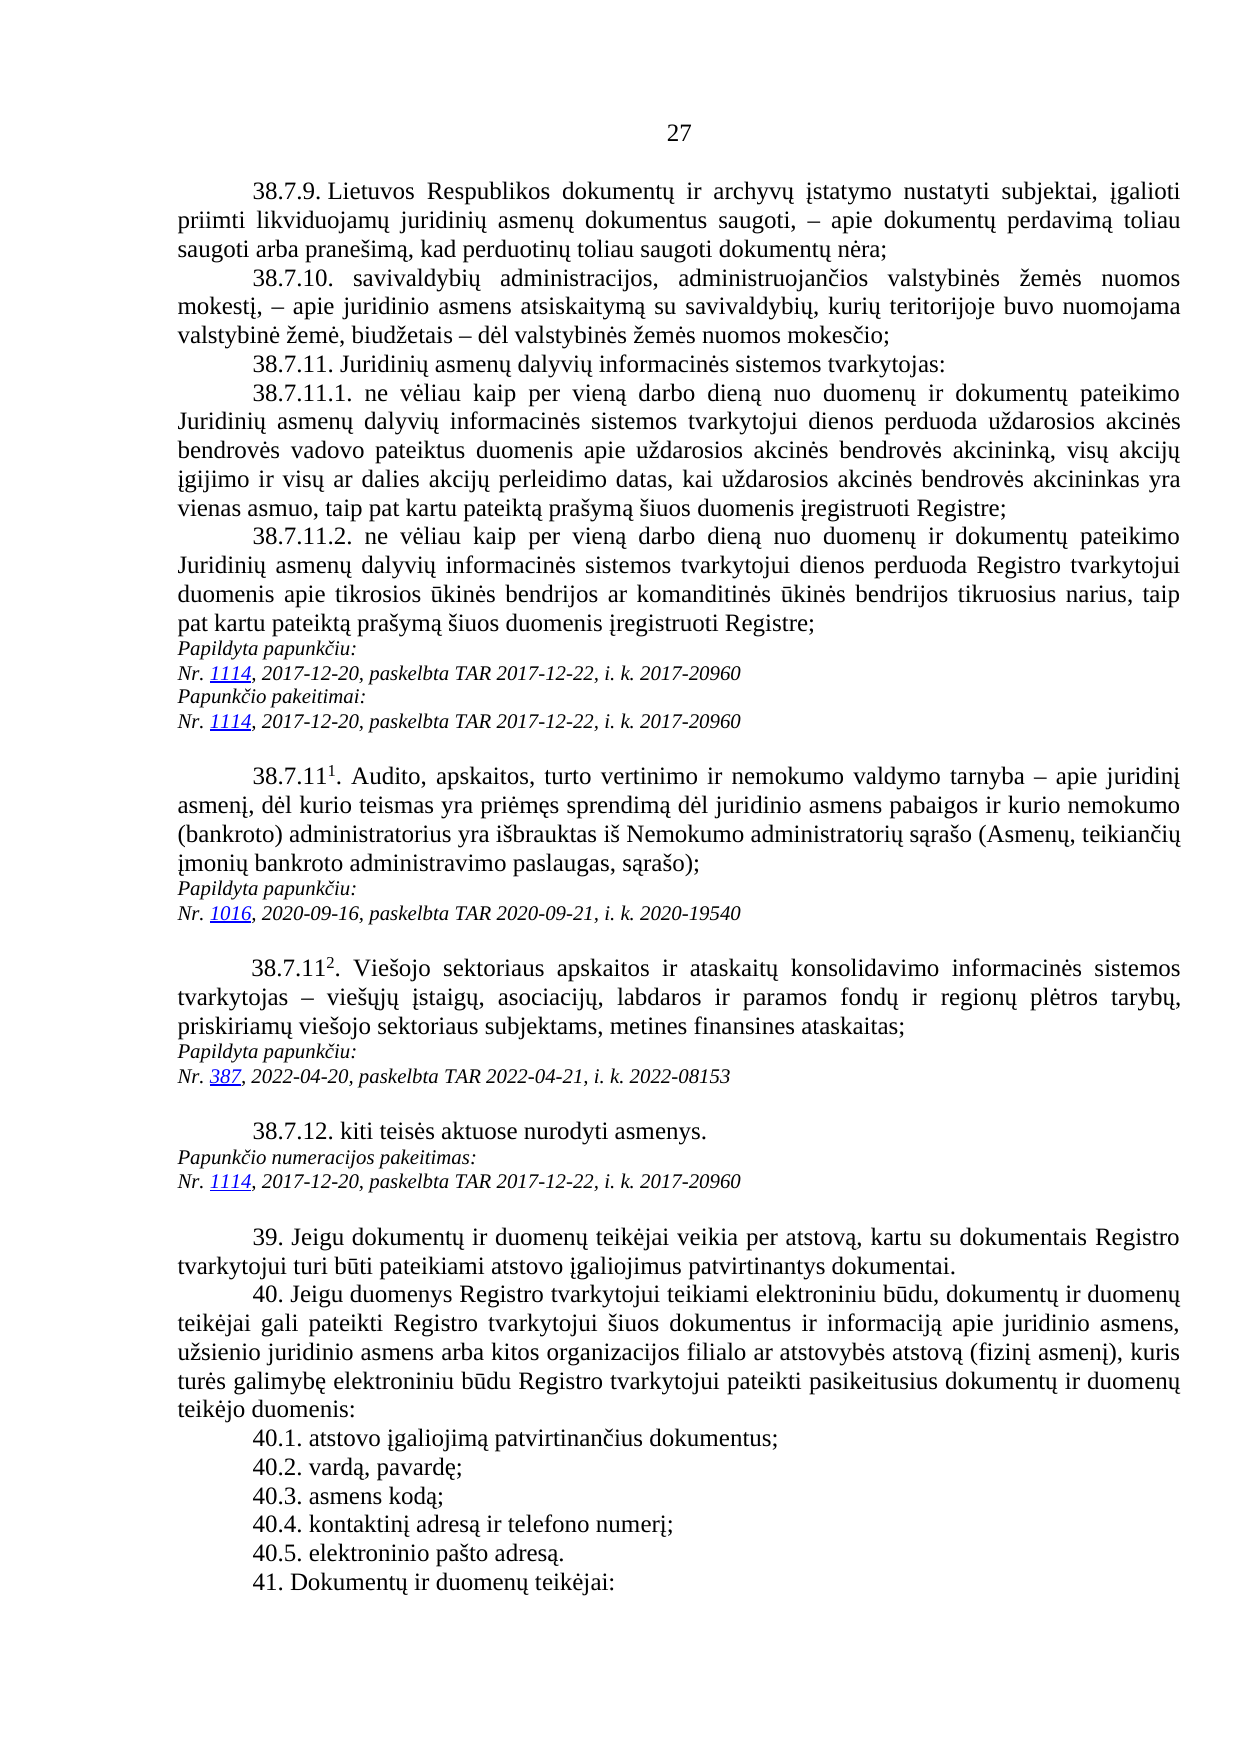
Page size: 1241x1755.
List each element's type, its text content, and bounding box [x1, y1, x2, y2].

text Nr. 1114, 2017-12-20, paskelbta TAR 2017-12-22, i. k. 2017-20960 [177, 1169, 1181, 1193]
text Nr. 1114, 2017-12-20, paskelbta TAR 2017-12-22, i. k. 2017-20960 [177, 660, 1181, 684]
text 40.2. vardą, pavardę; [177, 1452, 1181, 1481]
text Papunkčio pakeitimai: [177, 684, 1181, 708]
text 38.7.112. Viešojo sektoriaus apskaitos ir ataskaitų konsolidavimo informacinės sistemos tvarkytojas – viešųjų įstaigų, asociacijų, labdaros ir paramos fondų ir regionų plėtros tarybų, priskiriamų viešojo sektoriaus subjektams, metines finansines ataskaitas; [177, 953, 1181, 1039]
text Papildyta papunkčiu: [177, 636, 1181, 660]
text 40.3. asmens kodą; [177, 1481, 1181, 1509]
text Nr. 1016, 2020-09-16, paskelbta TAR 2020-09-21, i. k. 2020-19540 [177, 900, 1181, 924]
text 38.7.11.1. ne vėliau kaip per vieną darbo dieną nuo duomenų ir dokumentų pateikimo Juridinių asmenų dalyvių informacinės sistemos tvarkytojui dienos perduoda uždarosios akcinės bendrovės vadovo pateiktus duomenis apie uždarosios akcinės bendrovės akcininką, visų akcijų įgijimo ir visų ar dalies akcijų perleidimo datas, kai uždarosios akcinės bendrovės akcininkas yra vienas asmuo, taip pat kartu pateiktą prašymą šiuos duomenis įregistruoti Registre; [177, 378, 1181, 521]
text 38.7.9. Lietuvos Respublikos dokumentų ir archyvų įstatymo nustatyti subjektai, įgalioti priimti likviduojamų juridinių asmenų dokumentus saugoti, – apie dokumentų perdavimą toliau saugoti arba pranešimą, kad perduotinų toliau saugoti dokumentų nėra; [177, 176, 1181, 263]
text Papildyta papunkčiu: [177, 876, 1181, 900]
text 39. Jeigu dokumentų ir duomenų teikėjai veikia per atstovą, kartu su dokumentais Registro tvarkytojui turi būti pateikiami atstovo įgaliojimus patvirtinantys dokumentai. [177, 1222, 1181, 1279]
text 40.5. elektroninio pašto adresą. [177, 1538, 1181, 1567]
text 40.4. kontaktinį adresą ir telefono numerį; [177, 1509, 1181, 1538]
text 38.7.11.2. ne vėliau kaip per vieną darbo dieną nuo duomenų ir dokumentų pateikimo Juridinių asmenų dalyvių informacinės sistemos tvarkytojui dienos perduoda Registro tvarkytojui duomenis apie tikrosios ūkinės bendrijos ar komanditinės ūkinės bendrijos tikruosius narius, taip pat kartu pateiktą prašymą šiuos duomenis įregistruoti Registre; [177, 521, 1181, 636]
text 40.1. atstovo įgaliojimą patvirtinančius dokumentus; [177, 1423, 1181, 1452]
text 38.7.11. Juridinių asmenų dalyvių informacinės sistemos tvarkytojas: [177, 349, 1181, 378]
text 38.7.111. Audito, apskaitos, turto vertinimo ir nemokumo valdymo tarnyba – apie juridinį asmenį, dėl kurio teismas yra priėmęs sprendimą dėl juridinio asmens pabaigos ir kurio nemokumo (bankroto) administratorius yra išbrauktas iš Nemokumo administratorių sąrašo (Asmenų, teikiančių įmonių bankroto administravimo paslaugas, sąrašo); [177, 761, 1181, 876]
text Nr. 387, 2022-04-20, paskelbta TAR 2022-04-21, i. k. 2022-08153 [177, 1063, 1181, 1088]
text Papunkčio numeracijos pakeitimas: [177, 1145, 1181, 1169]
text 40. Jeigu duomenys Registro tvarkytojui teikiami elektroniniu būdu, dokumentų ir duomenų teikėjai gali pateikti Registro tvarkytojui šiuos dokumentus ir informaciją apie juridinio asmens, užsienio juridinio asmens arba kitos organizacijos filialo ar atstovybės atstovą (fizinį asmenį), kuris turės galimybę elektroniniu būdu Registro tvarkytojui pateikti pasikeitusius dokumentų ir duomenų teikėjo duomenis: [177, 1279, 1181, 1423]
text 41. Dokumentų ir duomenų teikėjai: [177, 1567, 1181, 1596]
text Nr. 1114, 2017-12-20, paskelbta TAR 2017-12-22, i. k. 2017-20960 [177, 708, 1181, 733]
text 38.7.10. savivaldybių administracijos, administruojančios valstybinės žemės nuomos mokestį, – apie juridinio asmens atsiskaitymą su savivaldybių, kurių teritorijoje buvo nuomojama valstybinė žemė, biudžetais – dėl valstybinės žemės nuomos mokesčio; [177, 263, 1181, 349]
text 38.7.12. kiti teisės aktuose nurodyti asmenys. [177, 1116, 1181, 1145]
text Papildyta papunkčiu: [177, 1039, 1181, 1063]
